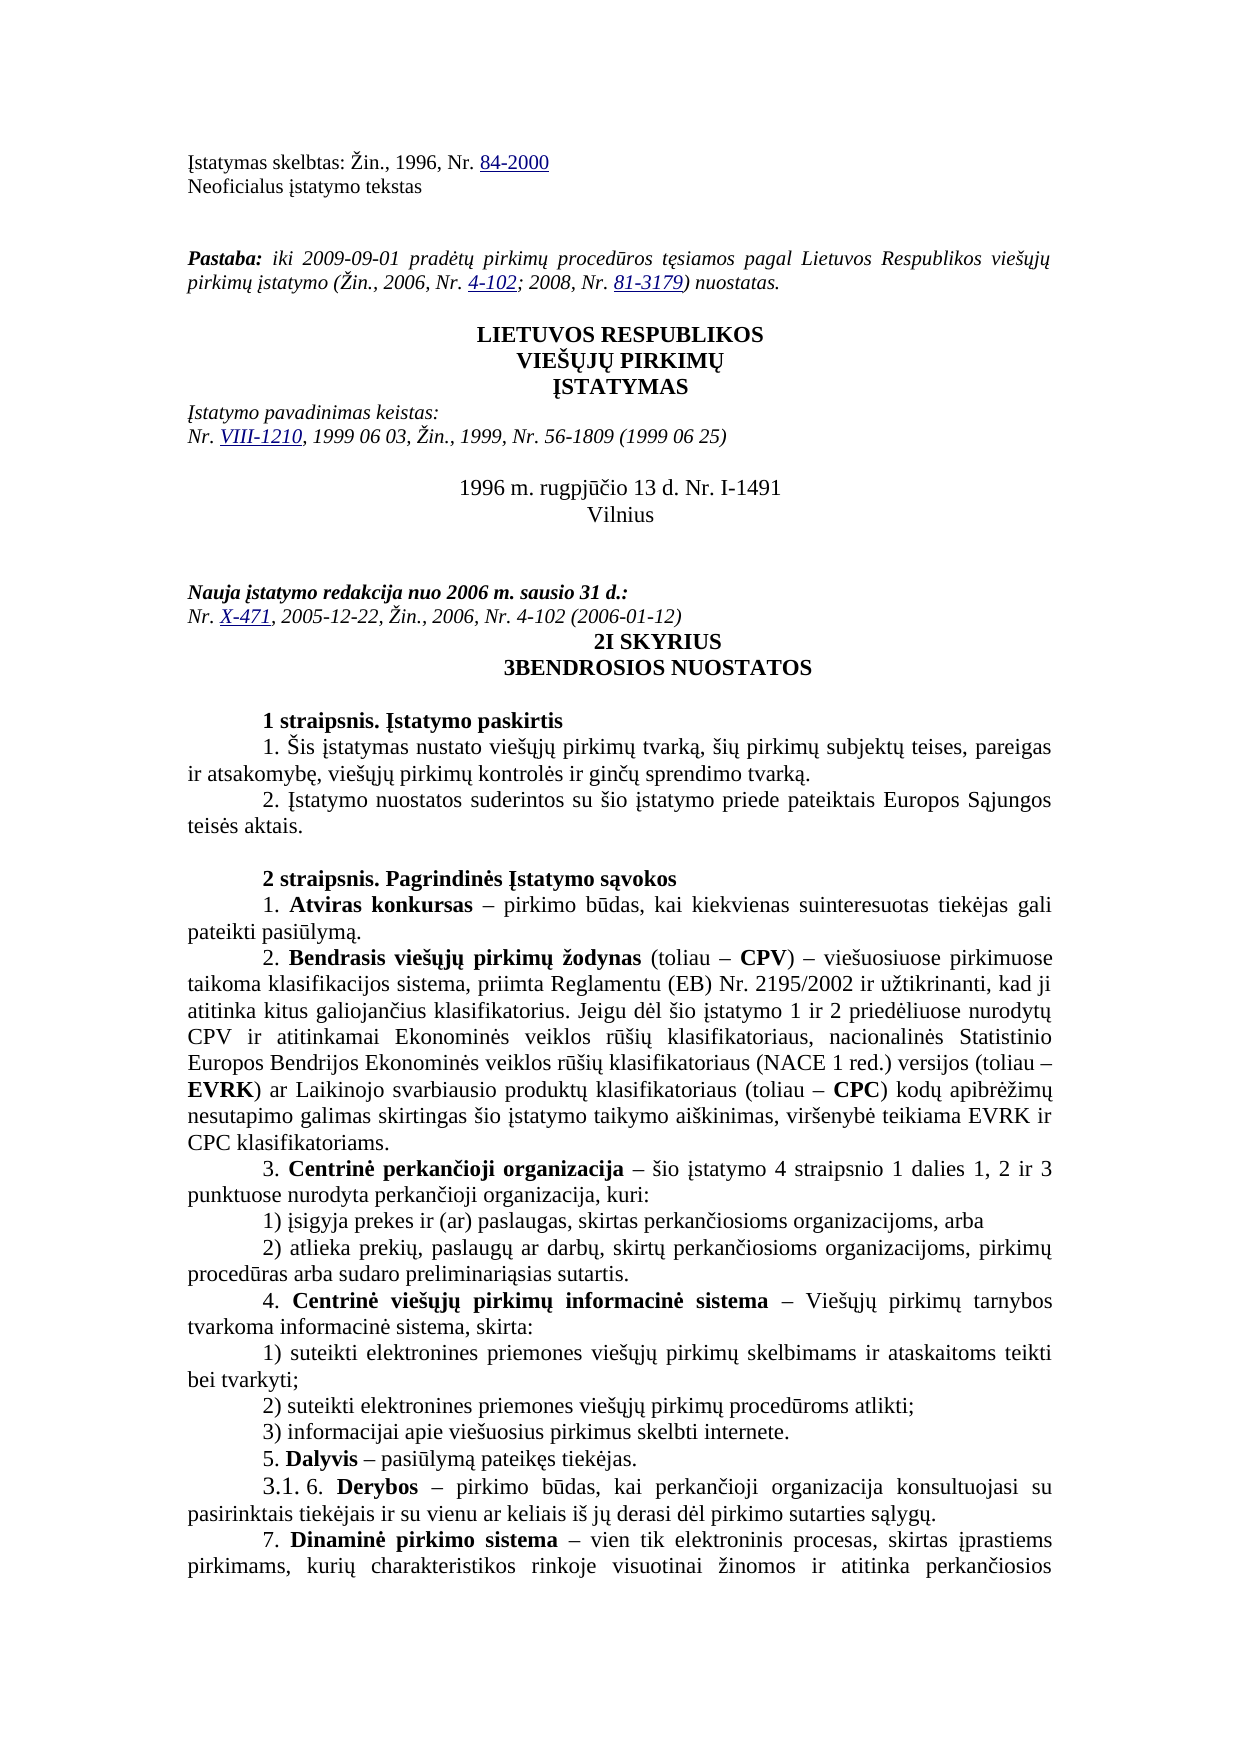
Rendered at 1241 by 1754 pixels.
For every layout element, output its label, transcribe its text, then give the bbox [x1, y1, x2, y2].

text 7. Dinaminė pirkimo sistema – vien tik elektroninis procesas, skirtas įprastiems pirkimams, kurių charakteristikos rinkoje visuotinai žinomos ir atitinka perkančiosios [187, 1526, 1053, 1579]
text 2) atlieka prekių, paslaugų ar darbų, skirtų perkančiosioms organizacijoms, pirkimų procedūras arba sudaro preliminariąsias sutartis. [187, 1234, 1053, 1287]
text VIEŠŲJŲ PIRKIMŲ [187, 347, 1053, 373]
text 1) įsigyja prekes ir (ar) paslaugas, skirtas perkančiosioms organizacijoms, arba [187, 1208, 1053, 1234]
text 1 straipsnis. Įstatymo paskirtis [187, 707, 1053, 733]
text 2. Įstatymo nuostatos suderintos su šio įstatymo priede pateiktais Europos Sąjungos teisės aktais. [187, 786, 1053, 839]
text 4. Centrinė viešųjų pirkimų informacinė sistema – Viešųjų pirkimų tarnybos tvarkoma informacinė sistema, skirta: [187, 1287, 1053, 1339]
subtitle ĮSTATYMAS [187, 373, 1053, 400]
text Neoficialus įstatymo tekstas [187, 174, 1053, 198]
text Pastaba: iki 2009-09-01 pradėtų pirkimų procedūros tęsiamos pagal Lietuvos Respublikos viešųjų pirkimų įstatymo (Žin., 2006, Nr. 4-102; 2008, Nr. 81-3179) nuostatas. [187, 246, 1053, 294]
text Nr. X-471, 2005-12-22, Žin., 2006, Nr. 4-102 (2006-01-12) [187, 604, 1053, 628]
text Nr. VIII-1210, 1999 06 03, Žin., 1999, Nr. 56-1809 (1999 06 25) [187, 424, 1053, 448]
text 2 straipsnis. Pagrindinės Įstatymo sąvokos [187, 865, 1053, 891]
text Vilnius [187, 501, 1053, 527]
text 1. Atviras konkursas – pirkimo būdas, kai kiekvienas suinteresuotas tiekėjas gali pateikti pasiūlymą. [187, 891, 1053, 944]
text Įstatymas skelbtas: Žin., 1996, Nr. 84-2000 [187, 150, 1053, 174]
text 5. Dalyvis – pasiūlymą pateikęs tiekėjas. [187, 1445, 1053, 1471]
text Įstatymo pavadinimas keistas: [187, 400, 1053, 424]
subtitle BENDROSIOS NUOSTATOS [187, 654, 1053, 681]
text 1. Šis įstatymas nustato viešųjų pirkimų tvarką, šių pirkimų subjektų teises, pareigas ir atsakomybę, viešųjų pirkimų kontrolės ir ginčų sprendimo tvarką. [187, 733, 1053, 786]
text 1) suteikti elektronines priemones viešųjų pirkimų skelbimams ir ataskaitoms teikti bei tvarkyti; [187, 1339, 1053, 1392]
text Nauja įstatymo redakcija nuo 2006 m. sausio 31 d.: [187, 580, 1053, 604]
text 3. Centrinė perkančioji organizacija – šio įstatymo 4 straipsnio 1 dalies 1, 2 ir 3 punktuose nurodyta perkančioji organizacija, kuri: [187, 1155, 1053, 1208]
text LIETUVOS RESPUBLIKOS [187, 321, 1053, 347]
text 1996 m. rugpjūčio 13 d. Nr. I-1491 [187, 474, 1053, 501]
subtitle I SKYRIUS [187, 628, 1053, 654]
subtitle 6. Derybos – pirkimo būdas, kai perkančioji organizacija konsultuojasi su pasirinktais tiekėjais ir su vienu ar keliais iš jų derasi dėl pirkimo sutarties sąlygų. [187, 1471, 1053, 1526]
text 3) informacijai apie viešuosius pirkimus skelbti internete. [187, 1418, 1053, 1445]
text 2. Bendrasis viešųjų pirkimų žodynas (toliau – CPV) – viešuosiuose pirkimuose taikoma klasifikacijos sistema, priimta Reglamentu (EB) Nr. 2195/2002 ir užtikrinanti, kad ji atitinka kitus galiojančius klasifikatorius. Jeigu dėl šio įstatymo 1 ir 2 priedėliuose nurodytų CPV ir atitinkamai Ekonominės veiklos rūšių klasifikatoriaus, nacionalinės Statistinio Europos Bendrijos Ekonominės veiklos rūšių klasifikatoriaus (NACE 1 red.) versijos (toliau – EVRK) ar Laikinojo svarbiausio produktų klasifikatoriaus (toliau – CPC) kodų apibrėžimų nesutapimo galimas skirtingas šio įstatymo taikymo aiškinimas, viršenybė teikiama EVRK ir CPC klasifikatoriams. [187, 944, 1053, 1155]
text 2) suteikti elektronines priemones viešųjų pirkimų procedūroms atlikti; [187, 1392, 1053, 1418]
